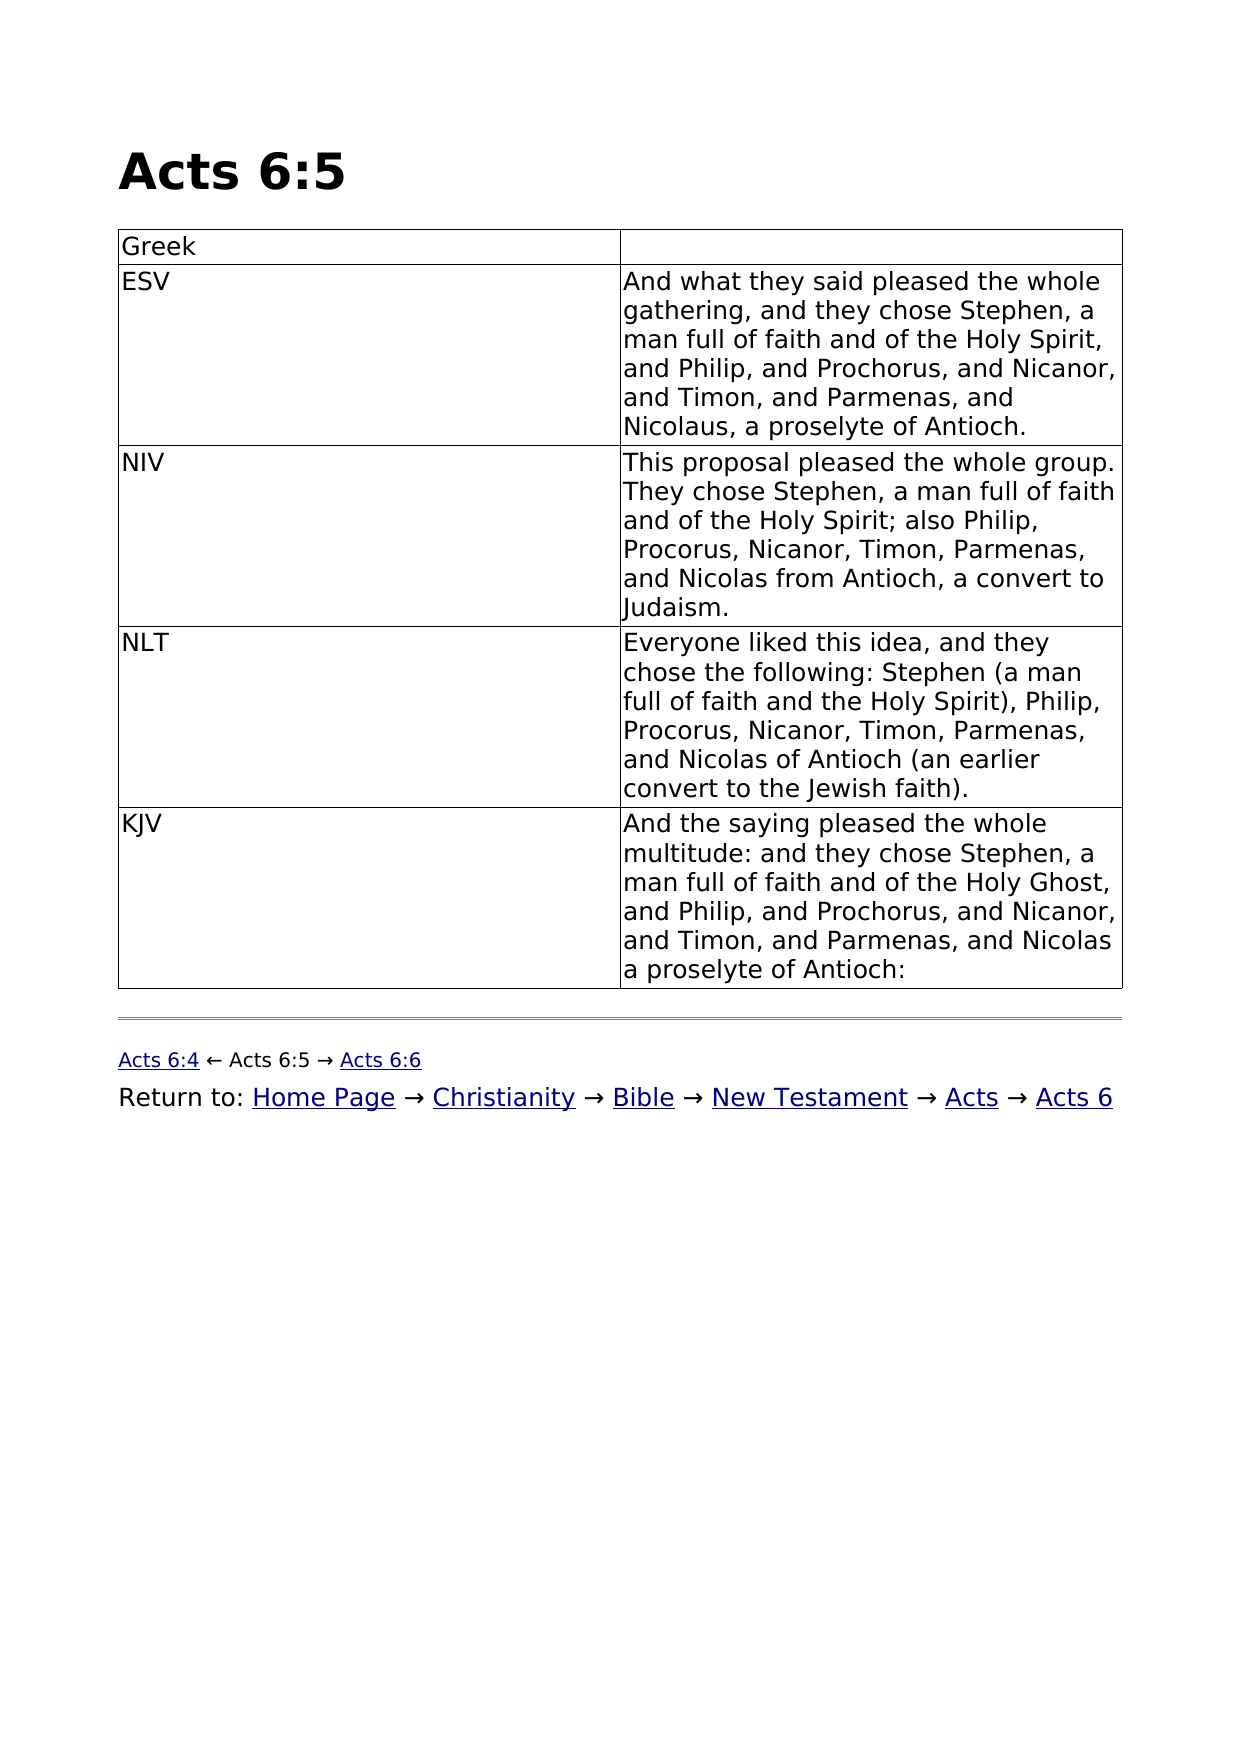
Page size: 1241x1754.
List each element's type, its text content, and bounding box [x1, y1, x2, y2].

table_cell NIV [119, 446, 620, 626]
subtitle Acts 6:5 [118, 143, 1122, 201]
text Acts 6:4 ← Acts 6:5 → Acts 6:6 [118, 1049, 1122, 1083]
table_cell ESV [119, 265, 620, 445]
text Return to: Home Page → Christianity → Bible → New Testament → Acts → Acts 6 [118, 1083, 1122, 1112]
table_cell This proposal pleased the whole group. They chose Stephen, a man full of faith and of the Holy Spirit; also Philip, Procorus, Nicanor, Timon, Parmenas, and Nicolas from Antioch, a convert to Judaism. [621, 446, 1122, 626]
table_cell KJV [119, 808, 620, 987]
table_cell NLT [119, 627, 620, 807]
table_cell And the saying pleased the whole multitude: and they chose Stephen, a man full of faith and of the Holy Ghost, and Philip, and Prochorus, and Nicanor, and Timon, and Parmenas, and Nicolas a proselyte of Antioch: [621, 808, 1122, 987]
table_cell Everyone liked this idea, and they chose the following: Stephen (a man full of faith and the Holy Spirit), Philip, Procorus, Nicanor, Timon, Parmenas, and Nicolas of Antioch (an earlier convert to the Jewish faith). [621, 627, 1122, 807]
table_cell And what they said pleased the whole gathering, and they chose Stephen, a man full of faith and of the Holy Spirit, and Philip, and Prochorus, and Nicanor, and Timon, and Parmenas, and Nicolaus, a proselyte of Antioch. [621, 265, 1122, 445]
table_header [621, 230, 1122, 264]
table_header Greek [119, 230, 620, 264]
